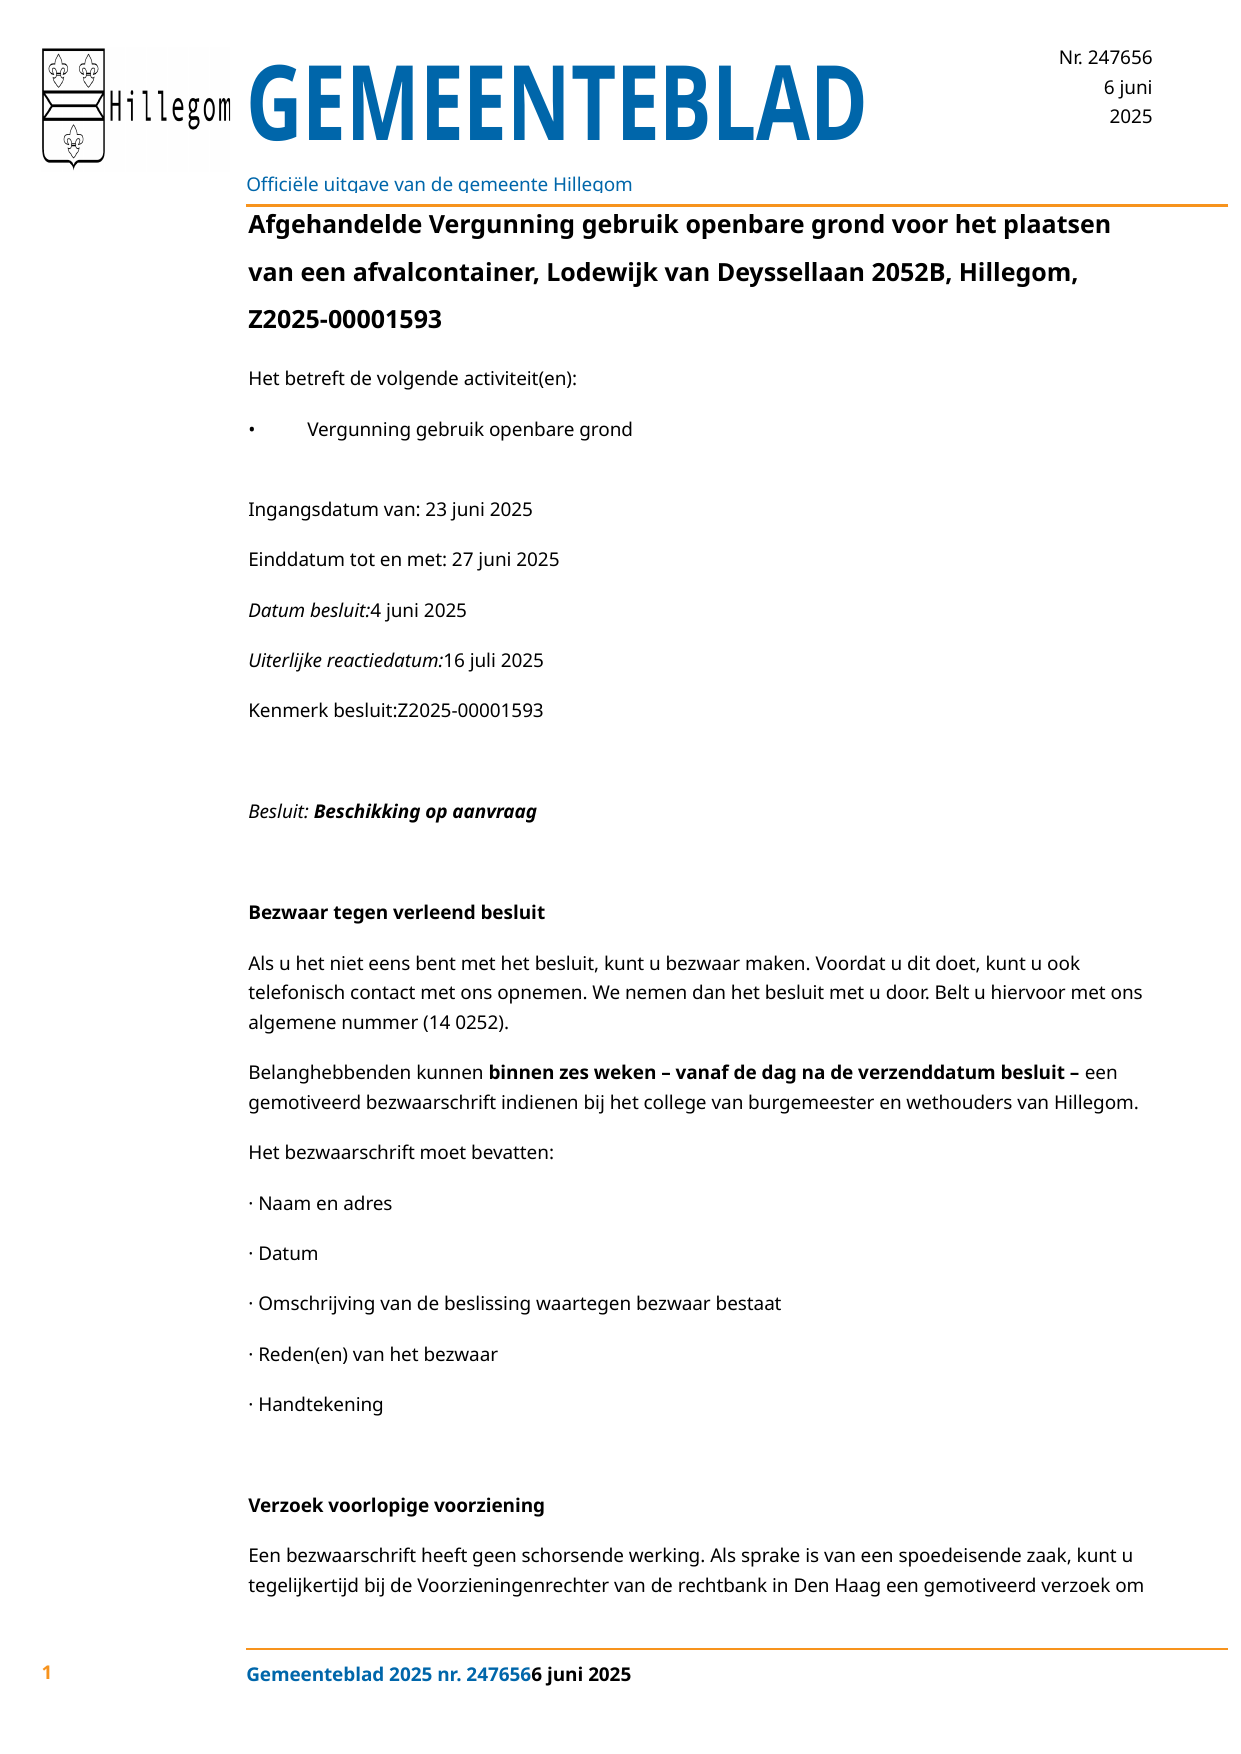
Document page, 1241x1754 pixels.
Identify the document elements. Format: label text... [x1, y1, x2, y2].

text Belanghebbenden kunnen binnen zes weken – vanaf de dag na de verzenddatum besluit – een gemotiveerd bezwaarschrift indienen bij het college van burgemeester en wethouders van Hillegom. [248, 1059, 1152, 1114]
text Een bezwaarschrift heeft geen schorsende werking. Als sprake is van een spoedeisende zaak, kunt u tegelijkertijd bij de Voorzieningenrechter van de rechtbank in Den Haag een gemotiveerd verzoek om [248, 1543, 1152, 1598]
text Besluit: Beschikking op aanvraag [248, 798, 1152, 824]
picture [41, 47, 231, 172]
text Ingangsdatum van: 23 juni 2025 [248, 496, 1152, 522]
list Vergunning gebruik openbare grond [248, 416, 1152, 442]
text · Datum [248, 1240, 1152, 1266]
text Verzoek voorlopige voorziening [248, 1492, 1152, 1518]
text Het bezwaarschrift moet bevatten: [248, 1139, 1152, 1165]
text Uiterlijke reactiedatum:16 juli 2025 [248, 647, 1152, 673]
text Kenmerk besluit:Z2025-00001593 [248, 698, 1152, 723]
text · Omschrijving van de beslissing waartegen bezwaar bestaat [248, 1291, 1152, 1316]
text · Naam en adres [248, 1190, 1152, 1215]
text Als u het niet eens bent met het besluit, kunt u bezwaar maken. Voordat u dit doet, kunt u ook telefonisch contact met ons opnemen. We nemen dan het besluit met u door. Belt u hiervoor met ons algemene nummer (14 0252). [248, 950, 1152, 1034]
text Het betreft de volgende activiteit(en): [248, 366, 1152, 391]
text Datum besluit:4 juni 2025 [248, 597, 1152, 622]
text · Reden(en) van het bezwaar [248, 1341, 1152, 1367]
text Afgehandelde Vergunning gebruik openbare grond voor het plaatsen van een afvalcontainer, Lodewijk van Deyssellaan 2052B, Hillegom, Z2025-00001593 [248, 207, 1152, 336]
text · Handtekening [248, 1391, 1152, 1417]
text Einddatum tot en met: 27 juni 2025 [248, 546, 1152, 572]
text Bezwaar tegen verleend besluit [248, 899, 1152, 925]
